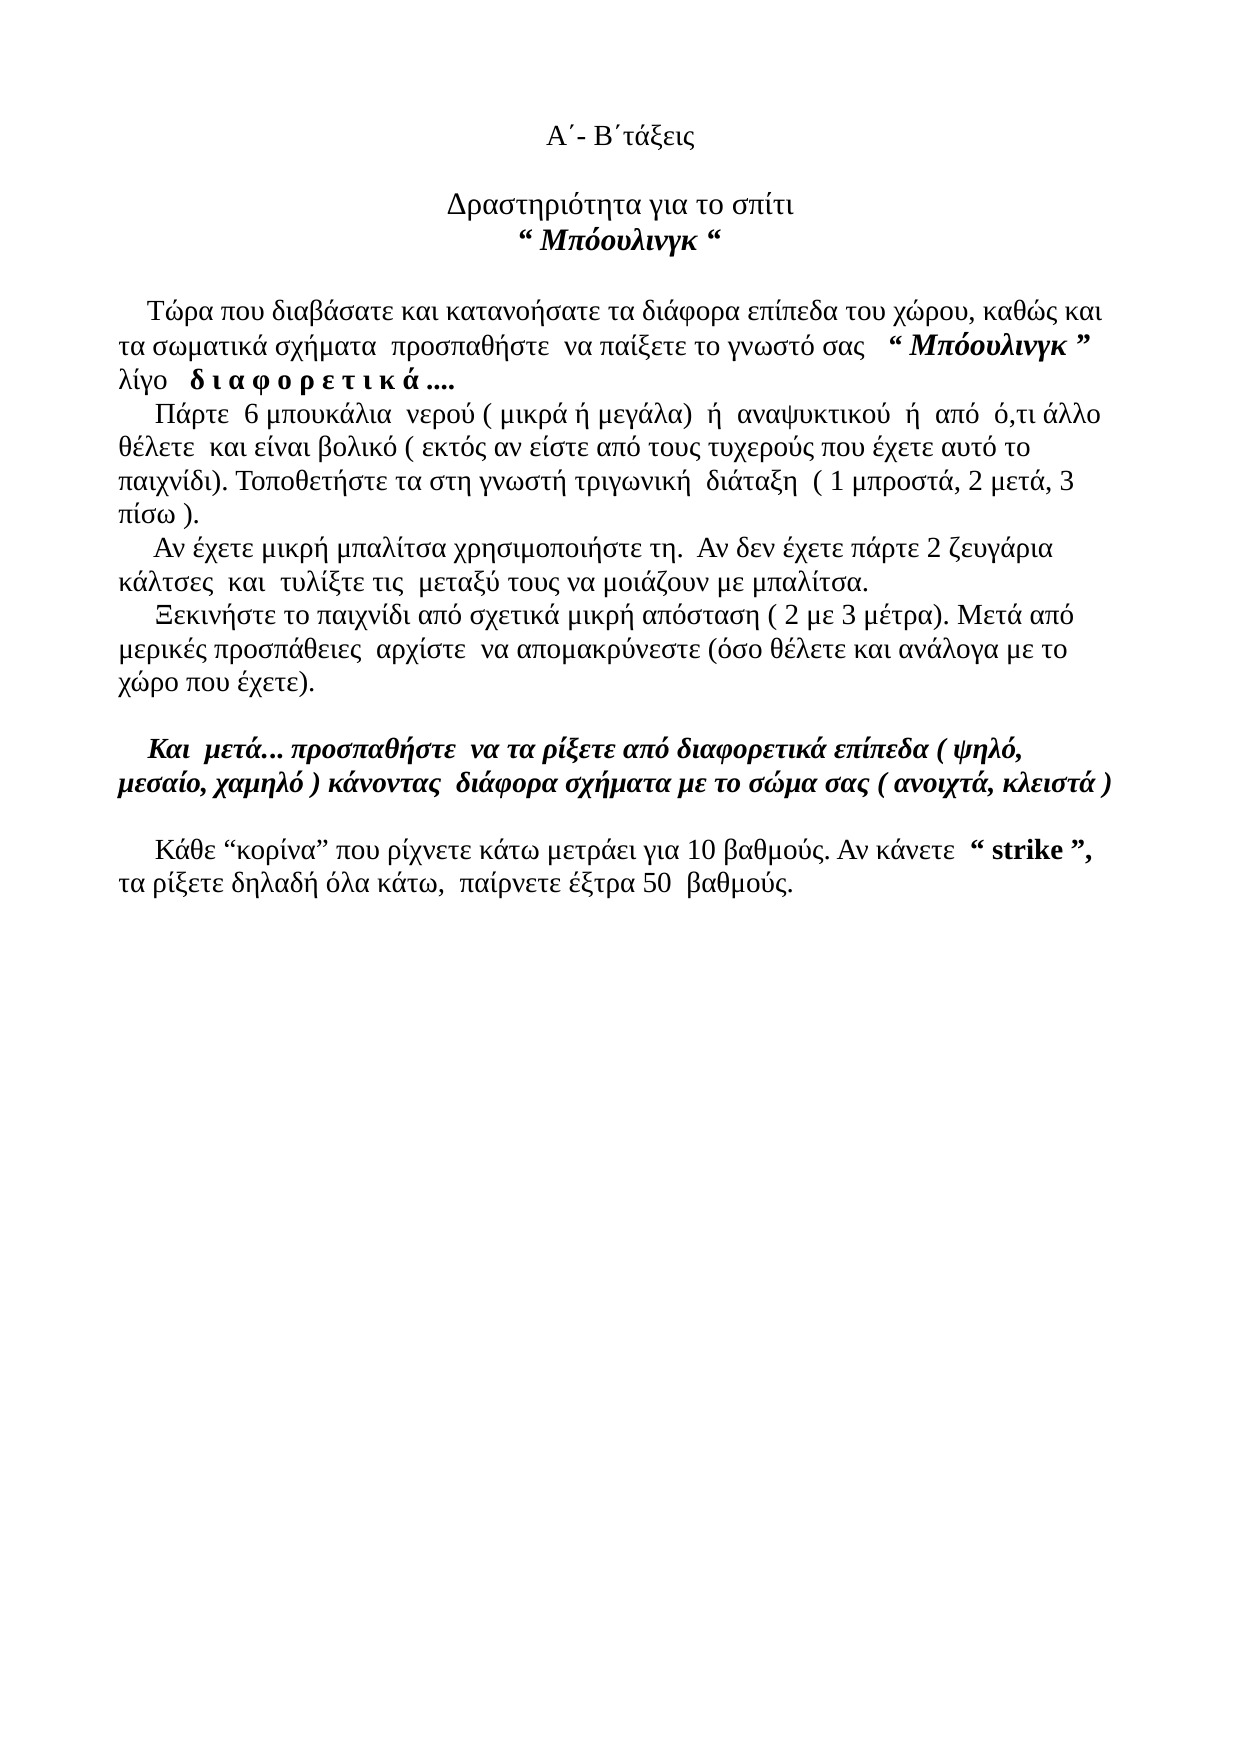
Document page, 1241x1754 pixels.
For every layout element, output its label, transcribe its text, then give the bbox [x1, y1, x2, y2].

text Α΄- Β΄τάξεις [118, 118, 1122, 152]
text Ξεκινήστε το παιχνίδι από σχετικά μικρή απόσταση ( 2 με 3 μέτρα). Μετά από μερικές προσπάθειες αρχίστε να απομακρύνεστε (όσο θέλετε και ανάλογα με το χώρο που έχετε). [118, 597, 1122, 698]
text Κάθε “κορίνα” που ρίχνετε κάτω μετράει για 10 βαθμούς. Αν κάνετε “ strike ”, [118, 832, 1122, 866]
text τα ρίξετε δηλαδή όλα κάτω, παίρνετε έξτρα 50 βαθμούς. [118, 866, 1122, 899]
text Δραστηριότητα για το σπίτι [118, 185, 1122, 221]
text Πάρτε 6 μπουκάλια νερού ( μικρά ή μεγάλα) ή αναψυκτικού ή από ό,τι άλλο θέλετε και είναι βολικό ( εκτός αν είστε από τους τυχερούς που έχετε αυτό το παιχνίδι). Τοποθετήστε τα στη γνωστή τριγωνική διάταξη ( 1 μπροστά, 2 μετά, 3 πίσω ). [118, 396, 1122, 530]
text Και μετά... προσπαθήστε να τα ρίξετε από διαφορετικά επίπεδα ( ψηλό, μεσαίο, χαμηλό ) κάνοντας διάφορα σχήματα με το σώμα σας ( ανοιχτά, κλειστά ) [118, 731, 1122, 798]
text Τώρα που διαβάσατε και κατανοήσατε τα διάφορα επίπεδα του χώρου, καθώς και τα σωματικά σχήματα προσπαθήστε να παίξετε το γνωστό σας “ Μπόουλινγκ ” λίγο δ ι α φ ο ρ ε τ ι κ ά .... [118, 293, 1122, 396]
text “ Μπόουλινγκ “ [118, 221, 1122, 257]
text Αν έχετε μικρή μπαλίτσα χρησιμοποιήστε τη. Αν δεν έχετε πάρτε 2 ζευγάρια κάλτσες και τυλίξτε τις μεταξύ τους να μοιάζουν με μπαλίτσα. [118, 530, 1122, 597]
